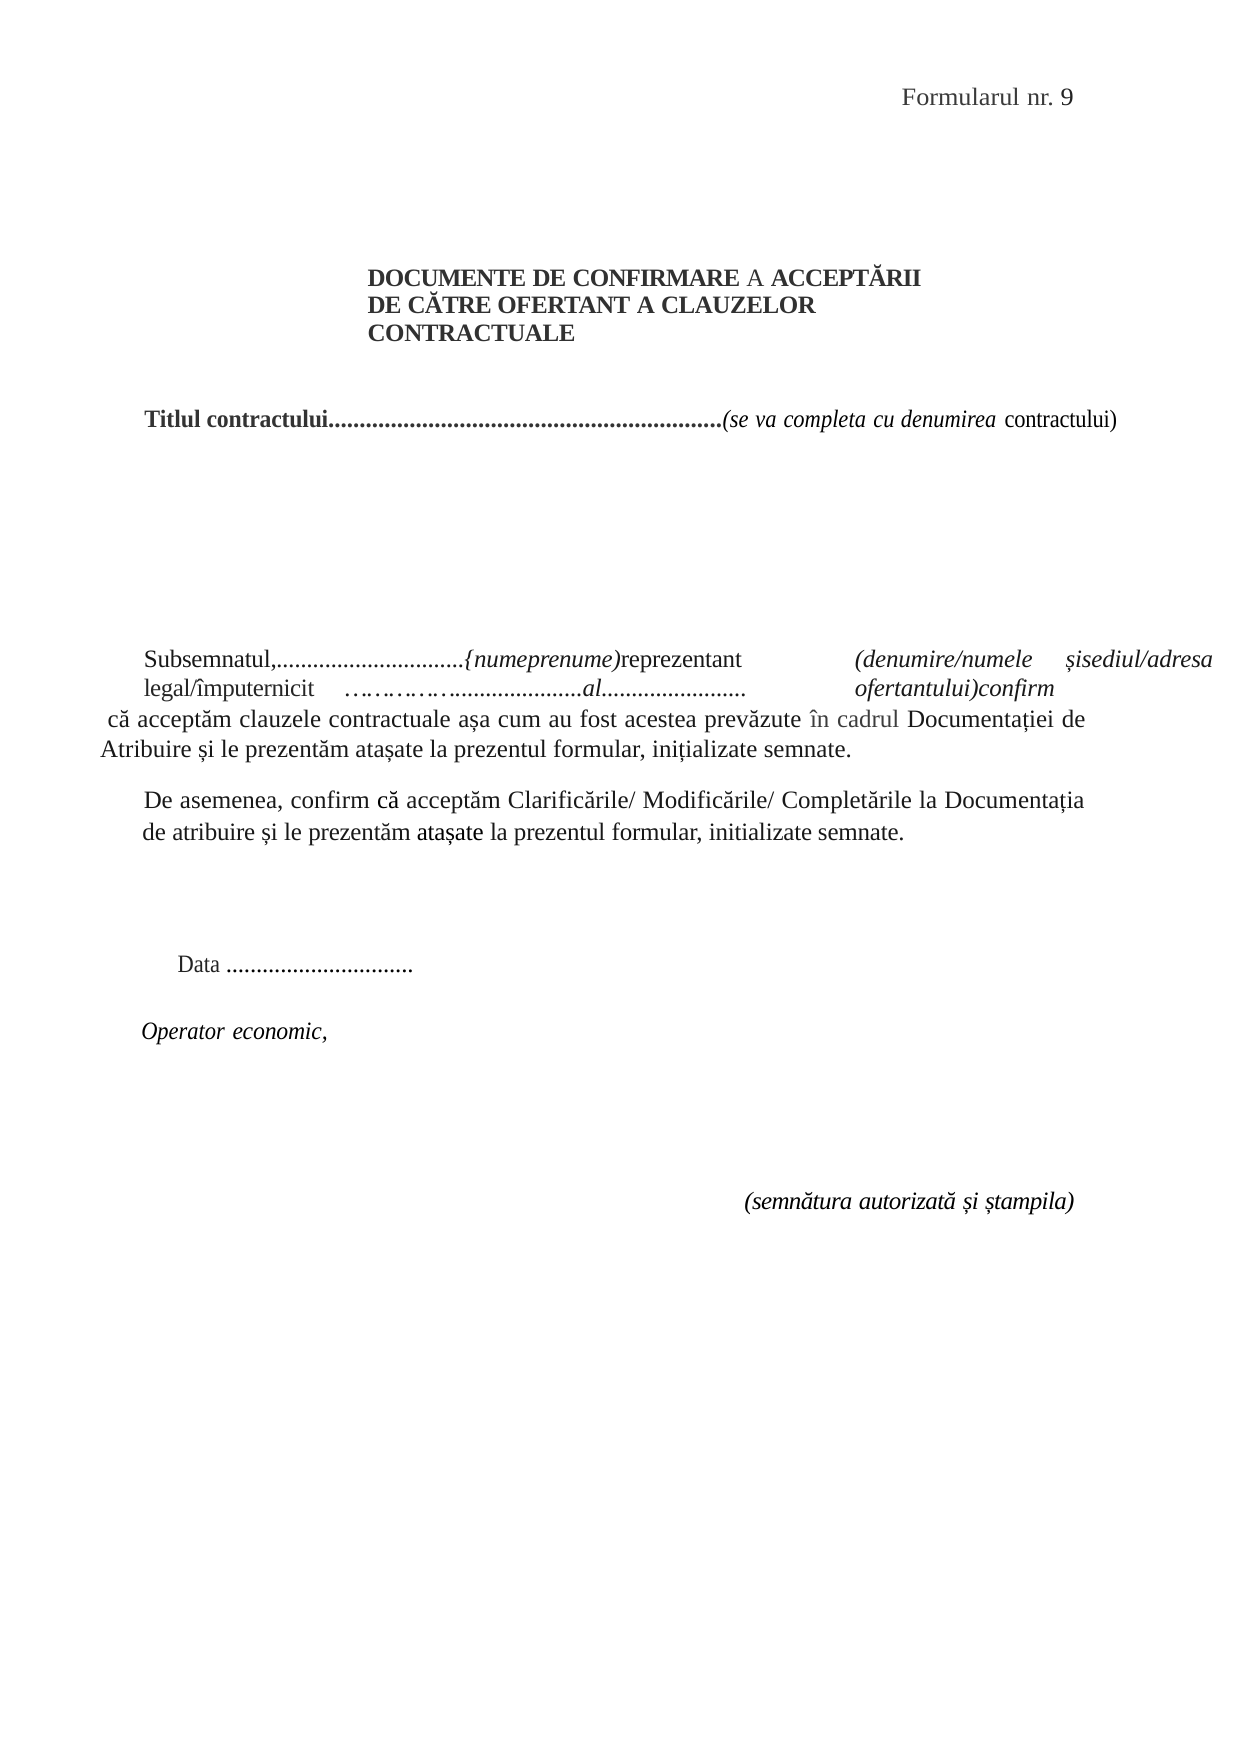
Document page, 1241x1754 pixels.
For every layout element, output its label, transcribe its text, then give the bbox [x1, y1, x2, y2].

text Data ............................... [177, 949, 1215, 978]
text Subsemnatul,...............................{numeprenume)reprezentant legal/împuternicit …………….....................al........................ [143, 644, 749, 701]
text Formularul nr. 9 [100, 82, 1074, 111]
text că acceptăm clauzele contractuale așa cum au fost acestea prevăzute în cadrul Documentației de Atribuire și le prezentăm atașate la prezentul formular, inițializate semnate. [100, 704, 1085, 763]
text De asemenea, confirm că acceptăm Clarificările/ Modificările/ Completările la Documentația de atribuire și le prezentăm atașate la prezentul formular, initializate semnate. [142, 786, 1085, 846]
text Operator economic, [141, 1016, 1215, 1045]
text (denumire/numele șisediul/adresa ofertantului)confirm [854, 644, 1215, 701]
text Titlul contractului (se va completa cu denumirea contractului) [144, 404, 1215, 433]
subtitle DOCUMENTE DE CONFIRMARE A ACCEPTĂRII DE CĂTRE OFERTANT A CLAUZELOR CONTRACTUALE [367, 264, 957, 347]
text (semnătura autorizată și ștampila) [744, 1186, 1215, 1214]
